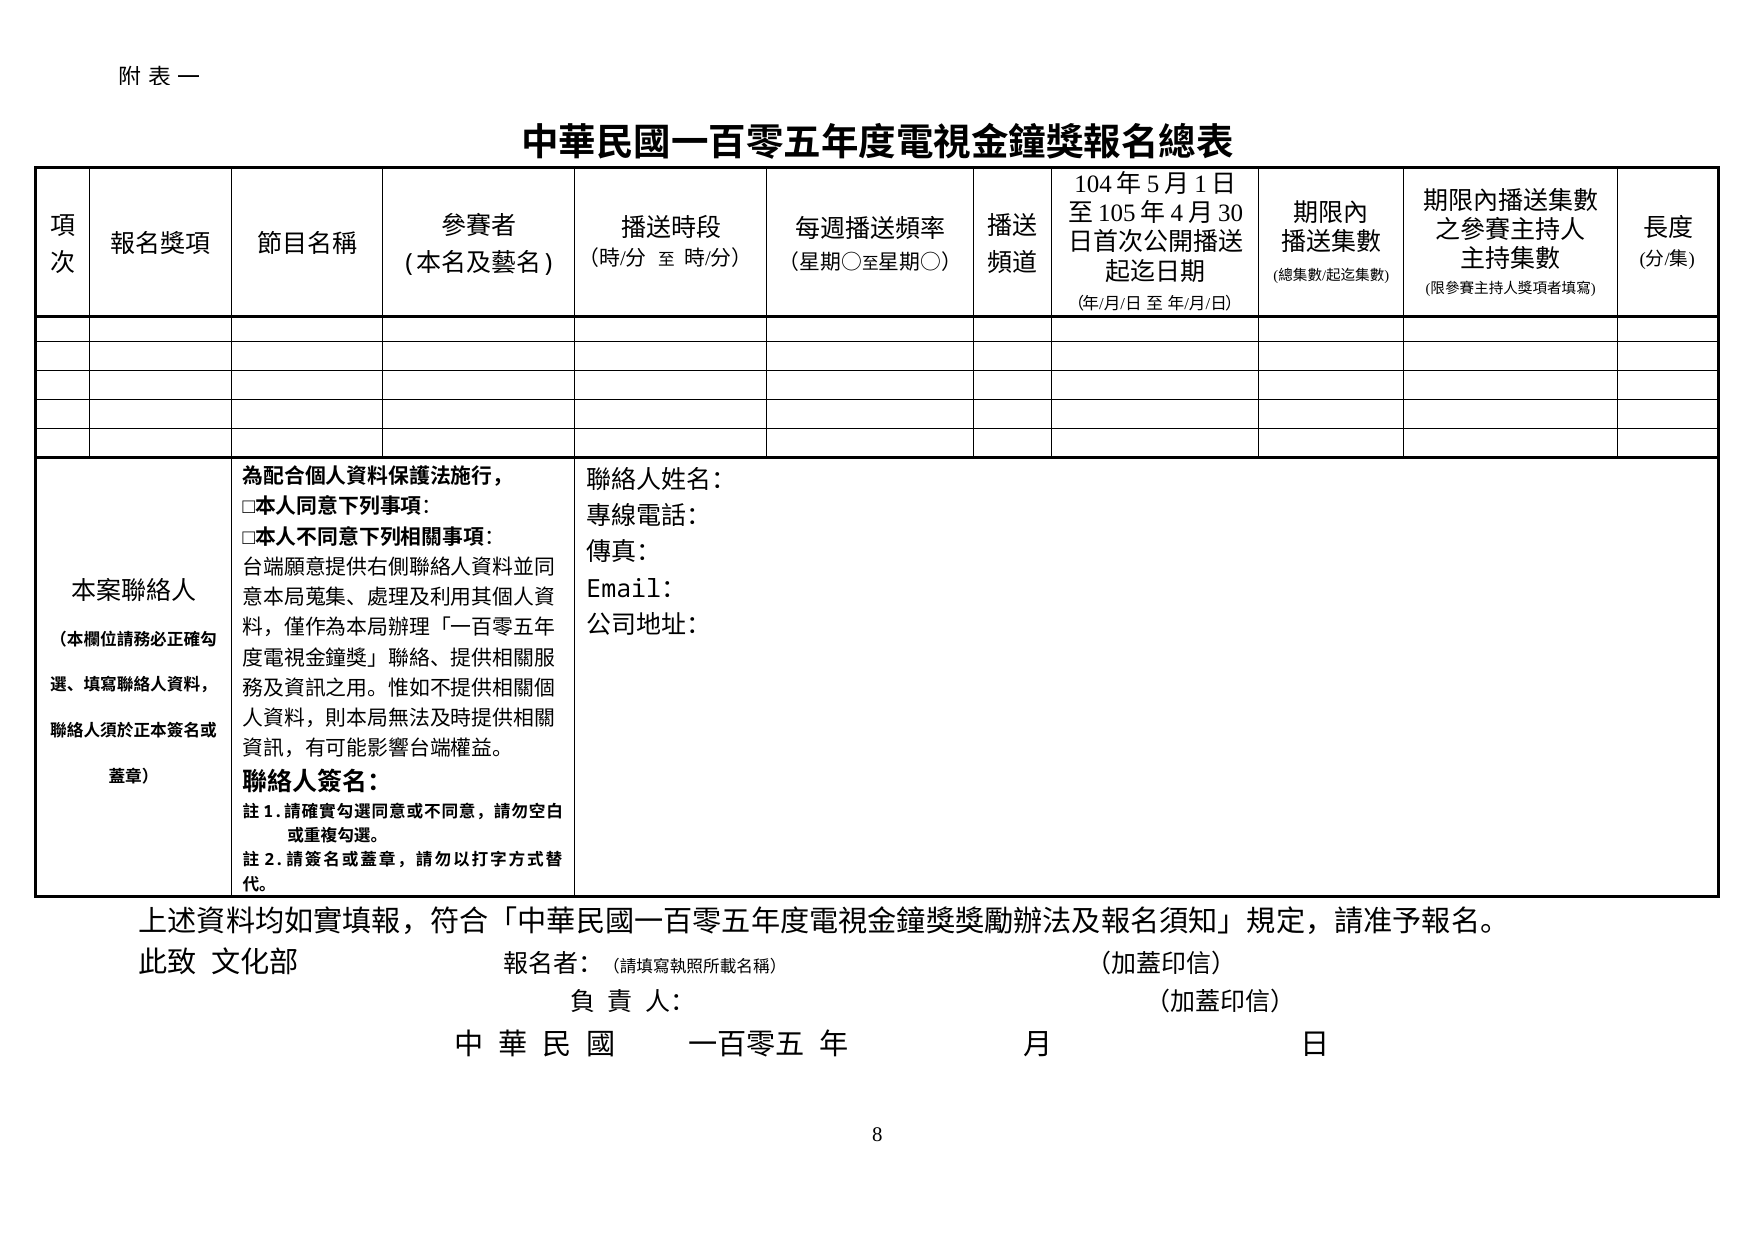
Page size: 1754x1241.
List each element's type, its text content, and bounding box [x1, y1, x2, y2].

table_cell [767, 342, 973, 370]
table_cell [383, 318, 574, 341]
table_cell [383, 371, 574, 399]
table_cell [232, 318, 382, 341]
table_header 104年5月1日至105年4月30日首次公開播送起迄日期 （年/月/日 至 年/月/日） [1052, 169, 1258, 315]
table_header 參賽者 (本名及藝名) [383, 169, 574, 315]
table_cell [383, 400, 574, 427]
table_cell [232, 342, 382, 370]
table_cell 為配合個人資料保護法施行， □本人同意下列事項： □本人不同意下列相關事項： 台端願意提供右側聯絡人資料並同意本局蒐集、處理及利用其個人資料，僅作為本局辦理「一百零五年度電視金鐘獎」聯絡、提供相關服務及資訊之用。惟如不提供相關個人資料，則本局無法及時提供相關資訊，有可能影響台端權益。 聯絡人簽名： 註1.請確實勾選同意或不同意，請勿空白或重複勾選。 註2.請簽名或蓋章，請勿以打字方式替代。 [232, 459, 574, 895]
table_cell [37, 318, 89, 341]
text 此致 文化部 報名者：（請填寫執照所載名稱） （加蓋印信） [138, 939, 1604, 981]
table_header 長度 (分/集) [1618, 169, 1717, 315]
table_cell [90, 342, 231, 370]
text 中華民國一百零五年度電視金鐘獎報名總表 [150, 112, 1604, 166]
table_cell [1259, 318, 1403, 341]
table_cell [1618, 318, 1717, 341]
table_header 每週播送頻率 （星期○至星期○） [767, 169, 973, 315]
table_cell [90, 400, 231, 427]
table_cell [37, 400, 89, 427]
table_cell [1404, 371, 1617, 399]
table_cell [1618, 342, 1717, 370]
table_cell [90, 429, 231, 456]
table_cell [1259, 371, 1403, 399]
text 上述資料均如實填報，符合「中華民國一百零五年度電視金鐘獎獎勵辦法及報名須知」規定，請准予報名。 [138, 898, 1604, 939]
table_cell [1404, 429, 1617, 456]
table_cell [1259, 342, 1403, 370]
table_cell [767, 318, 973, 341]
table_cell [767, 371, 973, 399]
table_cell [767, 400, 973, 427]
table_cell [1259, 400, 1403, 427]
table_cell [974, 318, 1051, 341]
table_header 期限內 播送集數 (總集數/起迄集數) [1259, 169, 1403, 315]
table_cell [575, 429, 766, 456]
table_cell [383, 429, 574, 456]
table_cell [1404, 400, 1617, 427]
table_cell [575, 371, 766, 399]
table_cell [37, 342, 89, 370]
table_header 節目名稱 [232, 169, 382, 315]
table_cell [575, 342, 766, 370]
table_cell [232, 400, 382, 427]
table_cell [1618, 429, 1717, 456]
table_cell [974, 342, 1051, 370]
table_header 期限內播送集數之參賽主持人 主持集數 (限參賽主持人獎項者填寫) [1404, 169, 1617, 315]
text 中 華 民 國 一百零五 年 月 日 [180, 1017, 1604, 1063]
table_cell [1052, 400, 1258, 427]
table_cell [974, 371, 1051, 399]
table_header 報名獎項 [90, 169, 231, 315]
text 負 責 人： （加蓋印信） [150, 981, 1604, 1017]
table_cell [1618, 371, 1717, 399]
table_cell [974, 400, 1051, 427]
table_cell [1052, 429, 1258, 456]
table_cell [1052, 371, 1258, 399]
table_cell [90, 318, 231, 341]
table_cell [1404, 342, 1617, 370]
text [112, 56, 206, 93]
table_cell [974, 429, 1051, 456]
table_cell [1259, 429, 1403, 456]
table_cell [37, 429, 89, 456]
table_cell [575, 400, 766, 427]
table_header 播送時段 （時/分 至 時/分） [575, 169, 766, 315]
table_cell 聯絡人姓名： 專線電話： 傳真： Email： 公司地址： [575, 459, 1717, 895]
table_cell [575, 318, 766, 341]
table_cell [383, 342, 574, 370]
table_cell [1052, 342, 1258, 370]
table_cell 本案聯絡人 （本欄位請務必正確勾選、填寫聯絡人資料，聯絡人須於正本簽名或蓋章） [37, 459, 231, 895]
table_cell [767, 429, 973, 456]
table_cell [232, 371, 382, 399]
table_cell [37, 371, 89, 399]
text 附表一 [118, 59, 200, 84]
table_header 項次 [37, 169, 89, 315]
table_cell [1404, 318, 1617, 341]
table_header 播送頻道 [974, 169, 1051, 315]
table_cell [1618, 400, 1717, 427]
table_cell [232, 429, 382, 456]
table_cell [90, 371, 231, 399]
table_cell [1052, 318, 1258, 341]
